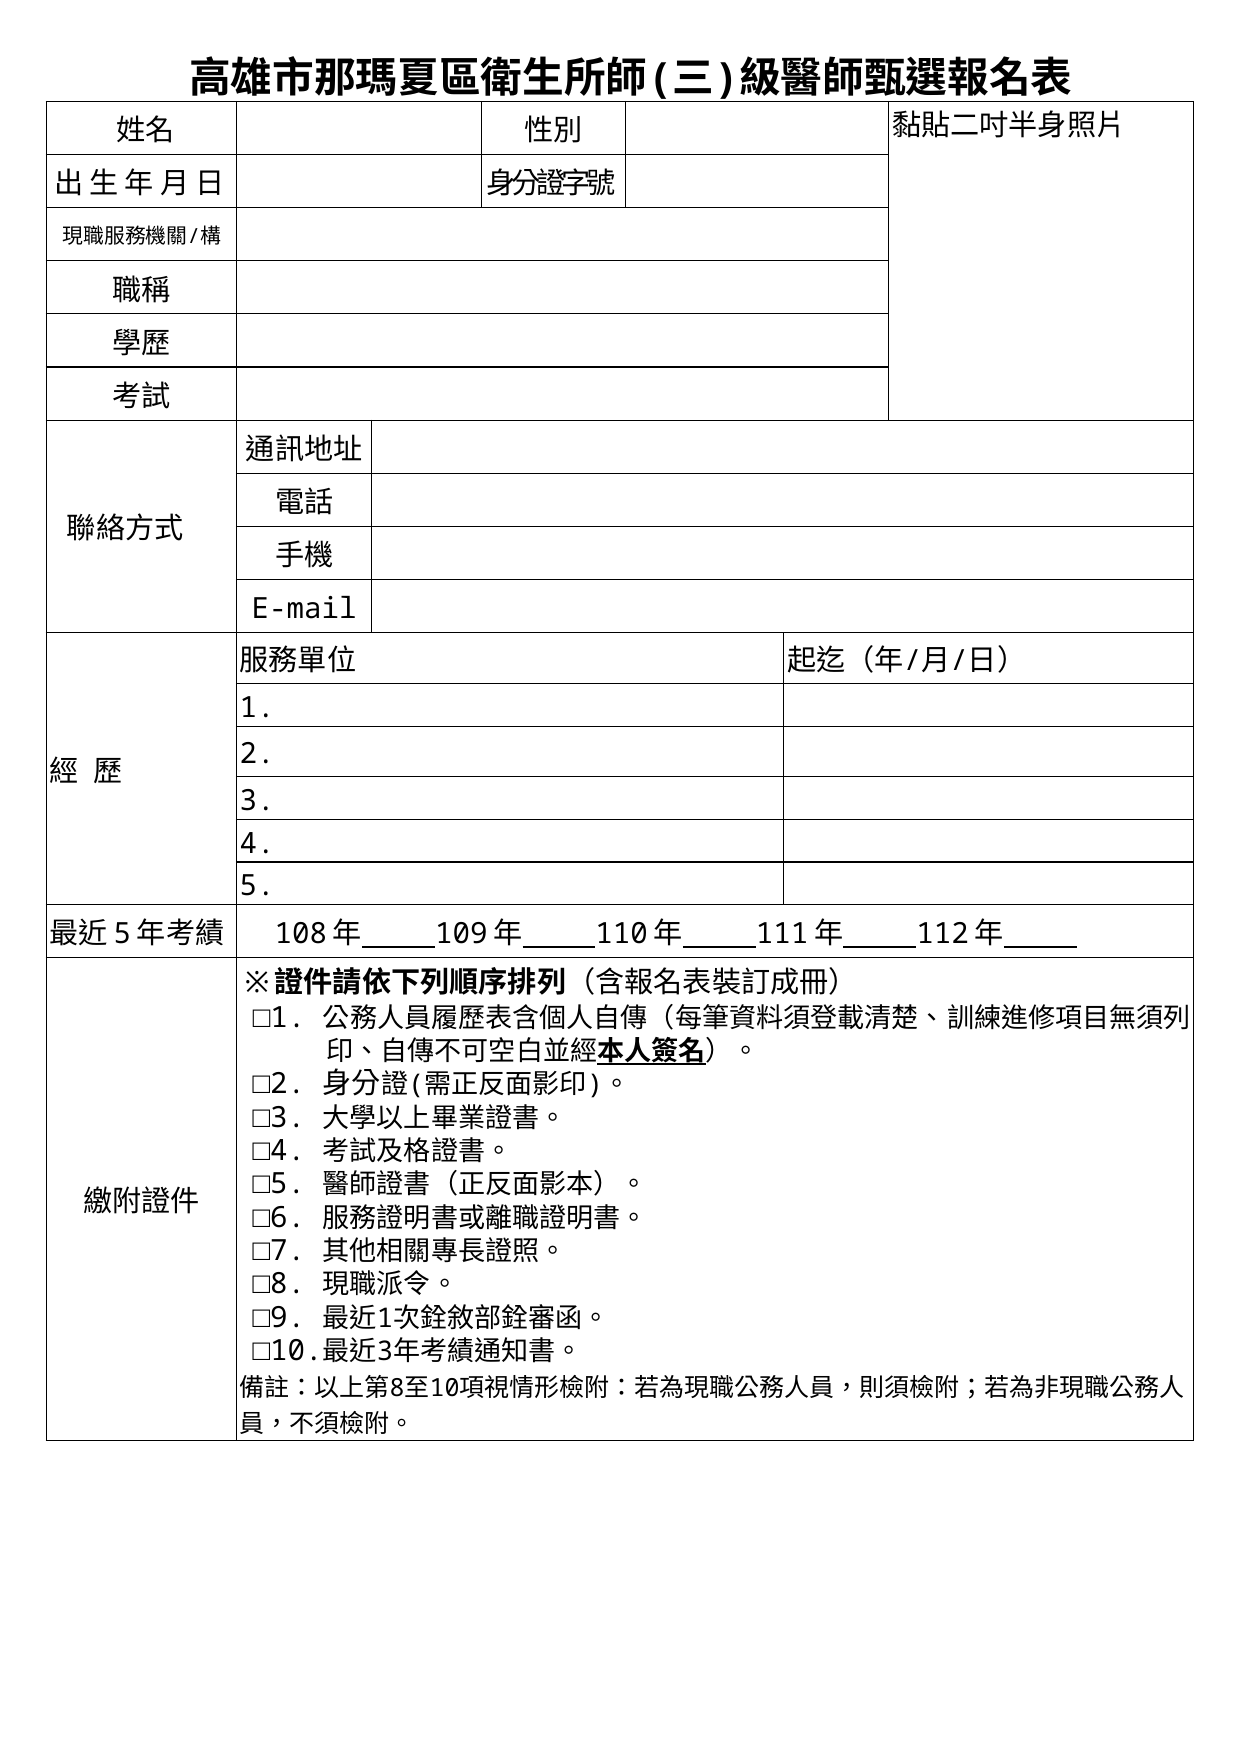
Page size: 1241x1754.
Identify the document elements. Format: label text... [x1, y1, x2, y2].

table_cell [784, 727, 1193, 776]
table_cell [237, 314, 888, 366]
table_cell 2. [237, 727, 783, 776]
table_cell 最近5年考績 [47, 905, 236, 957]
table_cell [372, 474, 1193, 526]
table_cell 出 生 年 月 日 [47, 155, 236, 207]
text 高雄市那瑪夏區衛生所師(三)級醫師甄選報名表 [53, 59, 1187, 101]
table_cell [237, 208, 888, 260]
table_cell 繳附證件 [47, 958, 236, 1440]
table_cell 手機 [237, 527, 371, 579]
table_cell 通訊地址 [237, 421, 371, 473]
table_cell 108年 109年 110年 111年 112年 [237, 905, 1193, 957]
table_cell 職稱 [47, 261, 236, 313]
table_cell ※證件請依下列順序排列（含報名表裝訂成冊） □1. 公務人員履歷表含個人自傳（每筆資料須登載清楚、訓練進修項目無須列印、自傳不可空白並經本人簽名）。 □2. 身分證(需正反面影印)。 □3. 大學以上畢業證書。 □4. 考試及格證書。 □5. 醫師證書（正反面影本）。 □6. 服務證明書或離職證明書。 □7. 其他相關專長證照。 □8. 現職派令。 □9. 最近1次銓敘部銓審函。 □10.最近3年考績通知書。 備註：以上第8至10項視情形檢附：若為現職公務人員，則須檢附；若為非現職公務人員，不須檢附。 [237, 958, 1193, 1440]
table_cell 服務單位 [237, 633, 783, 683]
table_header 性別 [482, 102, 625, 154]
table_cell [237, 155, 481, 207]
table_cell 現職服務機關/構 [47, 208, 236, 260]
table_cell [626, 155, 888, 207]
table_cell 4. [237, 820, 783, 861]
table_cell [784, 863, 1193, 904]
table_cell 起迄（年/月/日） [784, 633, 1193, 683]
table_cell [237, 261, 888, 313]
table_cell [372, 527, 1193, 579]
table_cell 電話 [237, 474, 371, 526]
table_cell [372, 580, 1193, 632]
table_header [626, 102, 888, 154]
table_cell 5. [237, 863, 783, 904]
table_cell 經 歷 [47, 633, 236, 904]
table_cell [784, 777, 1193, 819]
table_cell [784, 820, 1193, 861]
table_cell 1. [237, 684, 783, 726]
table_cell 聯絡方式 [47, 421, 236, 632]
table_cell [372, 421, 1193, 473]
table_header 姓名 [47, 102, 236, 154]
table_cell [784, 684, 1193, 726]
table_cell [237, 368, 888, 419]
table_cell 3. [237, 777, 783, 819]
table_cell 身分證字號 [482, 155, 625, 207]
table_cell 學歷 [47, 314, 236, 366]
table_cell E-mail [237, 580, 371, 632]
table_header [237, 102, 481, 154]
table_header 黏貼二吋半身照片 [889, 102, 1193, 419]
table_cell 考試 [47, 368, 236, 419]
